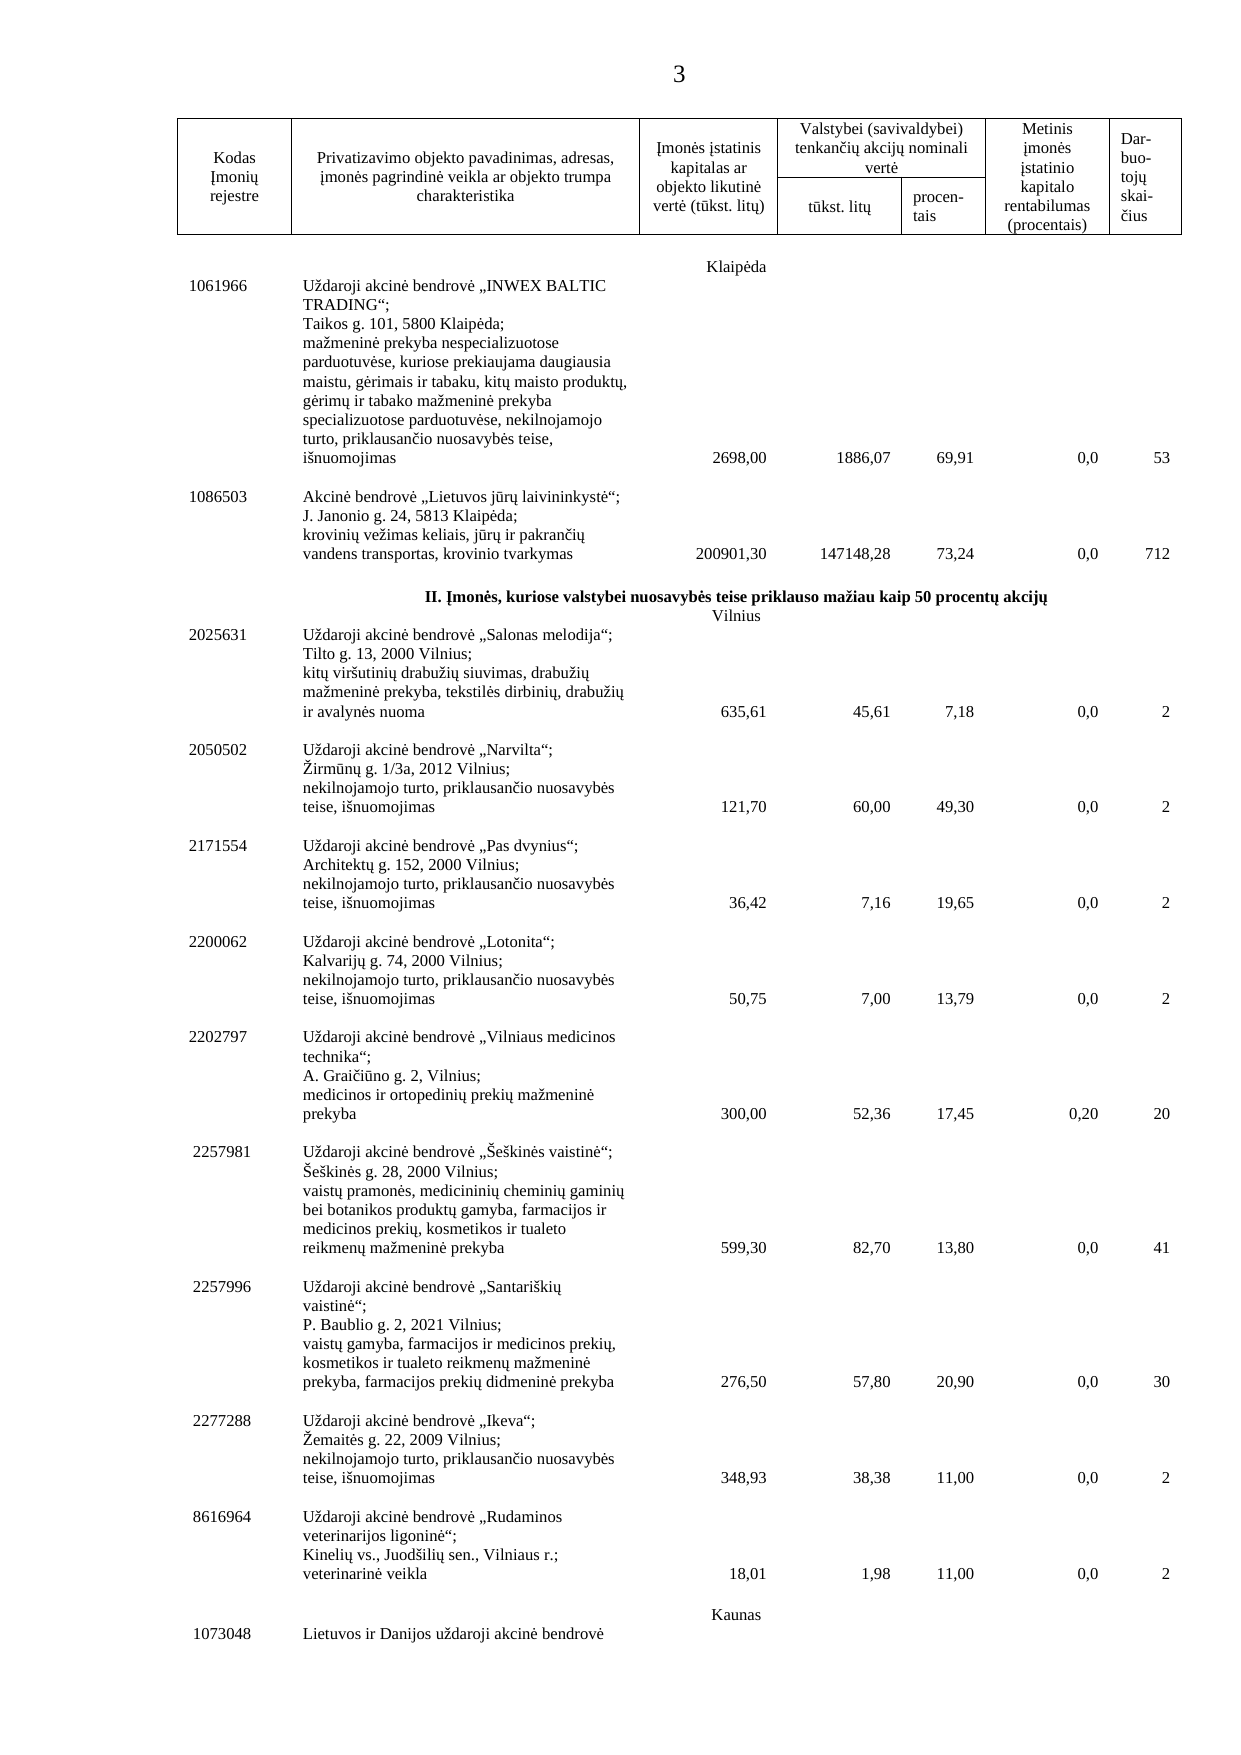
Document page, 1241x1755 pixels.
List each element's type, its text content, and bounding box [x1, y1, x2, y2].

table_cell 2171554 [177, 836, 291, 912]
table_cell 18,01 [640, 1506, 777, 1583]
table_cell 60,00 [778, 740, 902, 816]
table_cell 635,61 [640, 625, 777, 721]
table_cell 0,0 [985, 1506, 1109, 1583]
table_header Kodas Įmonių rejestre [178, 119, 291, 234]
table_cell 599,30 [640, 1142, 777, 1257]
table_cell 0,0 [985, 931, 1109, 1008]
table_cell 38,38 [778, 1411, 902, 1487]
table_cell 82,70 [778, 1142, 902, 1257]
table_cell Klaipėda [291, 256, 1181, 276]
table_cell 2 [1109, 931, 1181, 1008]
table_cell 348,93 [640, 1411, 777, 1487]
table_cell 53 [1109, 276, 1181, 467]
table_cell 13,79 [902, 931, 985, 1008]
table_cell Lietuvos ir Danijos uždaroji akcinė bendrovė „MODEMATIC“; S. Raštikio g. 20, 3009 Kaunas; elektroninių lempų ir vamzdžių bei kitų elektroninių komponentų gamyba [291, 1624, 640, 1636]
table_cell tūkst. litų [778, 178, 901, 234]
table_cell 36,42 [640, 836, 777, 912]
table_cell 2257996 [177, 1276, 291, 1391]
table_cell 13,80 [902, 1142, 985, 1257]
table_cell 0,0 [985, 836, 1109, 912]
table_cell 41 [1109, 1142, 1181, 1257]
table_cell 2698,00 [640, 276, 777, 467]
table_cell Uždaroji akcinė bendrovė „Narvilta“; Žirmūnų g. 1/3a, 2012 Vilnius; nekilnojamojo turto, priklausančio nuosavybės teise, išnuomojimas [291, 740, 640, 816]
table_header Valstybei (savivaldybei) tenkančių akcijų nominali vertė [778, 119, 985, 177]
table_cell 57,80 [778, 1276, 902, 1391]
table_cell 1886,07 [778, 276, 902, 467]
table_cell 0,0 [985, 625, 1109, 721]
table_cell 7,00 [778, 931, 902, 1008]
table_cell procen-tais [902, 178, 985, 234]
table_cell 2202797 [177, 1027, 291, 1123]
table_cell 11,00 [902, 1506, 985, 1583]
table_cell Uždaroji akcinė bendrovė „Lotonita“; Kalvarijų g. 74, 2000 Vilnius; nekilnojamojo turto, priklausančio nuosavybės teise, išnuomojimas [291, 931, 640, 1008]
table_cell 8616964 [177, 1506, 291, 1583]
table_cell 1086503 [177, 486, 291, 563]
table_cell 2277288 [177, 1411, 291, 1487]
table_cell 147148,28 [778, 486, 902, 563]
table_cell 11,00 [902, 1411, 985, 1487]
table_cell 0,0 [985, 1142, 1109, 1257]
table_cell [177, 912, 1181, 931]
table_header Privatizavimo objekto pavadinimas, adresas, įmonės pagrindinė veikla ar objekto trumpa charakteristika [292, 119, 639, 234]
table_cell 19,65 [902, 836, 985, 912]
table_cell 2200062 [177, 931, 291, 1008]
table_cell 300,00 [640, 1027, 777, 1123]
table_cell Uždaroji akcinė bendrovė „INWEX BALTIC TRADING“; Taikos g. 101, 5800 Klaipėda; mažmeninė prekyba nespecializuotose parduotuvėse, kuriose prekiaujama daugiausia maistu, gėrimais ir tabaku, kitų maisto produktų, gėrimų ir tabako mažmeninė prekyba specializuotose parduotuvėse, nekilnojamojo turto, priklausančio nuosavybės teise, išnuomojimas [291, 276, 640, 467]
table_cell Kaunas [291, 1604, 1181, 1623]
table_cell 73,24 [902, 486, 985, 563]
table_cell 2 [1109, 1506, 1181, 1583]
table_cell [177, 606, 291, 625]
table_cell 0,20 [985, 1027, 1109, 1123]
table_cell [177, 1008, 1181, 1027]
table_cell 45,61 [778, 625, 902, 721]
table_cell 2 [1109, 1411, 1181, 1487]
table_cell [177, 1583, 1181, 1602]
table_cell 0,0 [985, 1624, 1109, 1636]
table_cell Uždaroji akcinė bendrovė „Šeškinės vaistinė“; Šeškinės g. 28, 2000 Vilnius; vaistų pramonės, medicininių cheminių gaminių bei botanikos produktų gamyba, farmacijos ir medicinos prekių, kosmetikos ir tualeto reikmenų mažmeninė prekyba [291, 1142, 640, 1257]
table_cell [177, 586, 291, 606]
table_cell [177, 1257, 1181, 1276]
table_cell 1073048 [177, 1624, 291, 1636]
table_cell 2257981 [177, 1142, 291, 1257]
table_cell [291, 235, 1181, 254]
table_cell 200901,30 [640, 486, 777, 563]
table_cell Uždaroji akcinė bendrovė „Ikeva“; Žemaitės g. 22, 2009 Vilnius; nekilnojamojo turto, priklausančio nuosavybės teise, išnuomojimas [291, 1411, 640, 1487]
table_cell 2 [1109, 836, 1181, 912]
table_cell 423,30 [778, 1624, 902, 1636]
table_cell 0,0 [985, 1276, 1109, 1391]
table_cell [177, 816, 1181, 836]
table_cell 20 [1109, 1027, 1181, 1123]
table_header Metinis įmonės įstatinio kapitalo rentabilumas (procentais) [986, 119, 1109, 234]
table_cell [177, 235, 291, 254]
table_cell 52,36 [778, 1027, 902, 1123]
table_cell 18,93 [902, 1624, 985, 1636]
table_cell Uždaroji akcinė bendrovė „Santariškių vaistinė“; P. Baublio g. 2, 2021 Vilnius; vaistų gamyba, farmacijos ir medicinos prekių, kosmetikos ir tualeto reikmenų mažmeninė prekyba, farmacijos prekių didmeninė prekyba [291, 1276, 640, 1391]
table_cell 50,75 [640, 931, 777, 1008]
table_cell 0,0 [985, 740, 1109, 816]
table_cell 0,0 [985, 276, 1109, 467]
table_cell 2025631 [177, 625, 291, 721]
table_cell Uždaroji akcinė bendrovė „Vilniaus medicinos technika“; A. Graičiūno g. 2, Vilnius; medicinos ir ortopedinių prekių mažmeninė prekyba [291, 1027, 640, 1123]
table_cell Uždaroji akcinė bendrovė „Pas dvynius“; Architektų g. 152, 2000 Vilnius; nekilnojamojo turto, priklausančio nuosavybės teise, išnuomojimas [291, 836, 640, 912]
table_cell 69,91 [902, 276, 985, 467]
table_cell 7,18 [902, 625, 985, 721]
table_cell 49,30 [902, 740, 985, 816]
table_cell 0,0 [985, 1411, 1109, 1487]
table_cell [177, 256, 291, 276]
table_cell 2236,60 [640, 1624, 777, 1636]
table_cell 30 [1109, 1276, 1181, 1391]
table_cell 20,90 [902, 1276, 985, 1391]
table_cell 121,70 [640, 740, 777, 816]
table_cell 0,0 [985, 486, 1109, 563]
table_cell 16 [1109, 1624, 1181, 1636]
table_cell 2 [1109, 740, 1181, 816]
table_cell 7,16 [778, 836, 902, 912]
table_cell 712 [1109, 486, 1181, 563]
table_cell 2050502 [177, 740, 291, 816]
table_cell Akcinė bendrovė „Lietuvos jūrų laivininkystė“; J. Janonio g. 24, 5813 Klaipėda; krovinių vežimas keliais, jūrų ir pakrančių vandens transportas, krovinio tvarkymas [291, 486, 640, 563]
table_cell [177, 1604, 291, 1623]
table_cell [177, 1391, 1181, 1411]
table_cell 17,45 [902, 1027, 985, 1123]
table_cell [177, 1123, 1181, 1142]
table_cell [177, 467, 1181, 486]
table_cell Vilnius [291, 606, 1181, 625]
table_cell [177, 721, 1181, 740]
table_cell [177, 1487, 1181, 1506]
table_header Įmonės įstatinis kapitalas ar objekto likutinė vertė (tūkst. litų) [640, 119, 777, 234]
table_cell 1061966 [177, 276, 291, 467]
table_cell Uždaroji akcinė bendrovė „Salonas melodija“; Tilto g. 13, 2000 Vilnius; kitų viršutinių drabužių siuvimas, drabužių mažmeninė prekyba, tekstilės dirbinių, drabužių ir avalynės nuoma [291, 625, 640, 721]
table_cell II. Įmonės, kuriose valstybei nuosavybės teise priklauso mažiau kaip 50 procentų akcijų [291, 586, 1181, 606]
table_cell 1,98 [778, 1506, 902, 1583]
table_cell 276,50 [640, 1276, 777, 1391]
table_cell 2 [1109, 625, 1181, 721]
table_cell [177, 563, 1181, 582]
table_cell Uždaroji akcinė bendrovė „Rudaminos veterinarijos ligoninė“; Kinelių vs., Juodšilių sen., Vilniaus r.; veterinarinė veikla [291, 1506, 640, 1583]
table_header Dar-buo-tojų skai-čius [1110, 119, 1181, 234]
